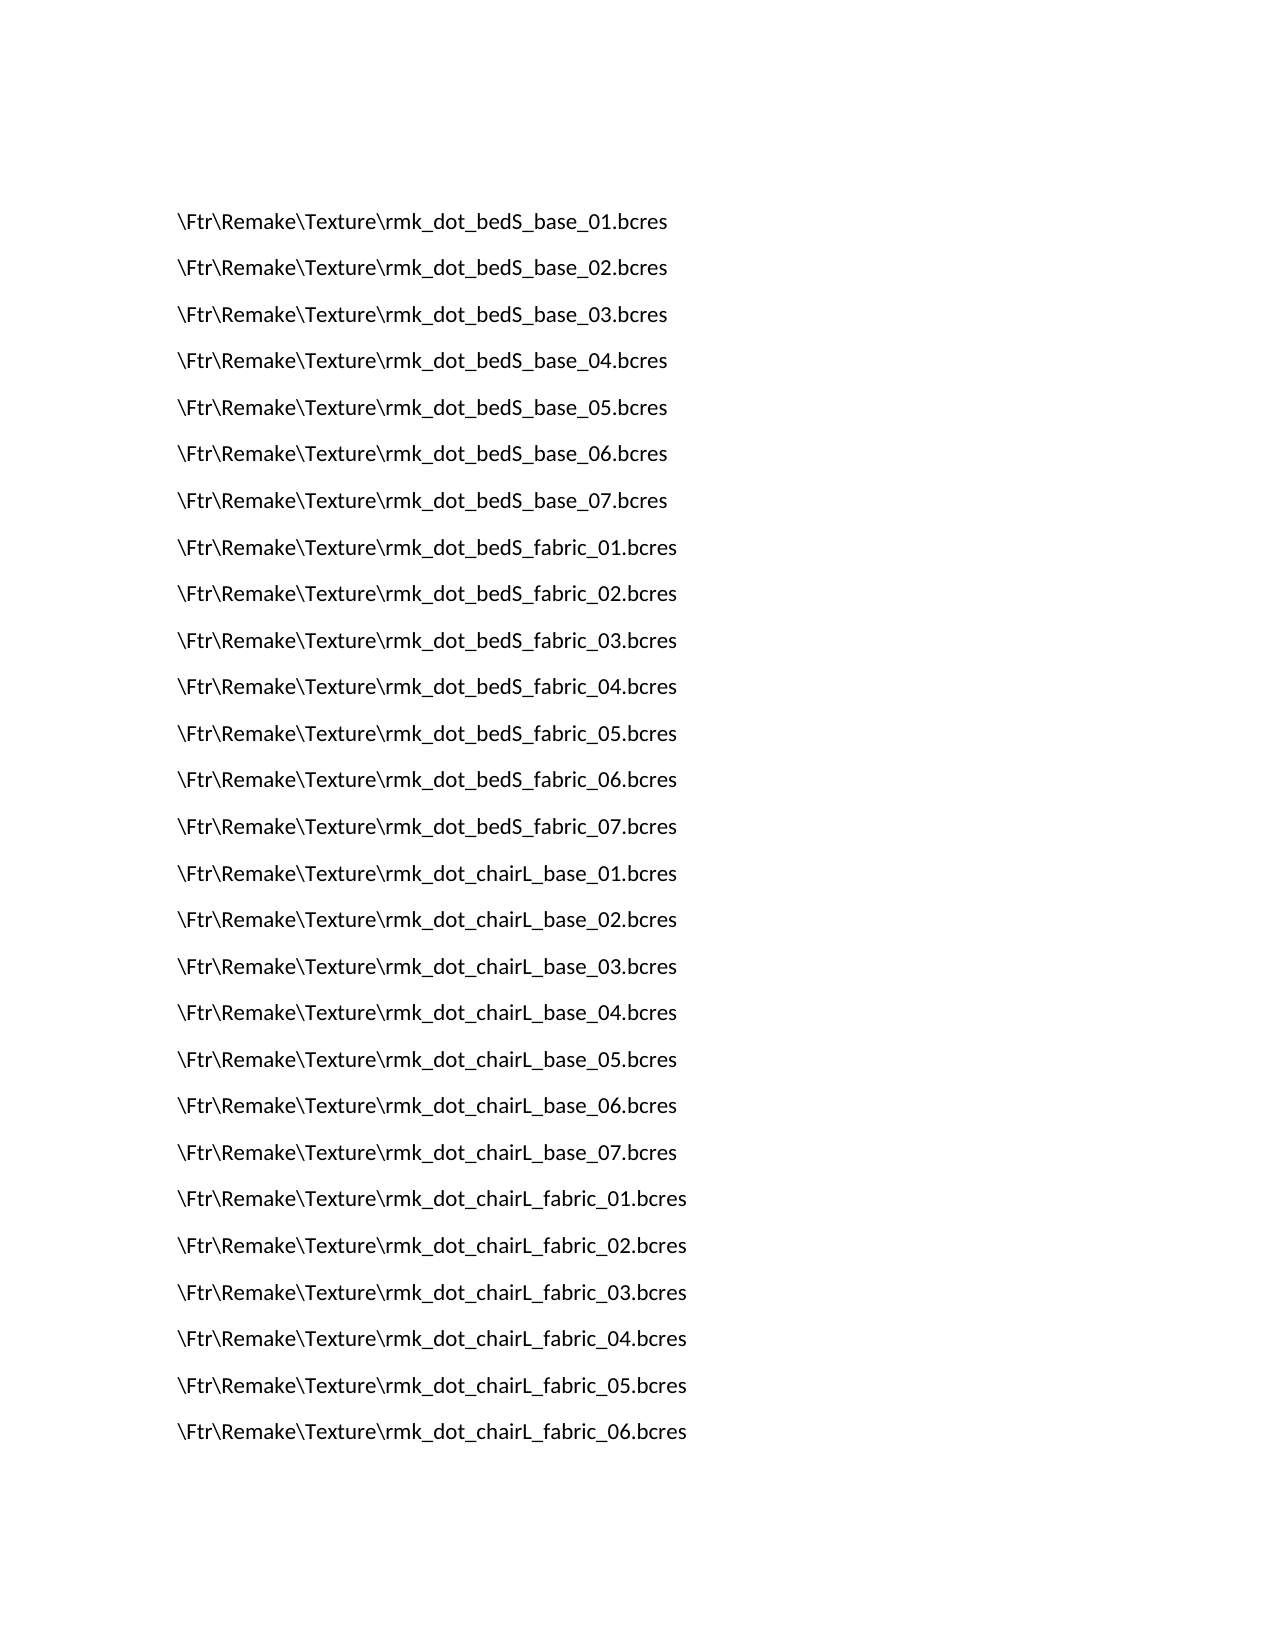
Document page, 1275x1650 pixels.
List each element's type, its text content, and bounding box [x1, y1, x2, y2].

text \Ftr\Remake\Texture\rmk_dot_chairL_fabric_03.bcres [177, 1278, 1098, 1306]
text \Ftr\Remake\Texture\rmk_dot_bedS_base_02.bcres [177, 253, 1098, 281]
text \Ftr\Remake\Texture\rmk_dot_bedS_base_05.bcres [177, 393, 1098, 421]
text \Ftr\Remake\Texture\rmk_dot_bedS_base_07.bcres [177, 486, 1098, 514]
text \Ftr\Remake\Texture\rmk_dot_chairL_fabric_04.bcres [177, 1324, 1098, 1352]
text \Ftr\Remake\Texture\rmk_dot_bedS_base_03.bcres [177, 300, 1098, 328]
text \Ftr\Remake\Texture\rmk_dot_chairL_base_06.bcres [177, 1091, 1098, 1119]
text \Ftr\Remake\Texture\rmk_dot_chairL_base_05.bcres [177, 1045, 1098, 1073]
text \Ftr\Remake\Texture\rmk_dot_bedS_fabric_04.bcres [177, 672, 1098, 700]
text \Ftr\Remake\Texture\rmk_dot_chairL_fabric_06.bcres [177, 1417, 1098, 1445]
text \Ftr\Remake\Texture\rmk_dot_chairL_fabric_02.bcres [177, 1231, 1098, 1259]
text \Ftr\Remake\Texture\rmk_dot_chairL_base_03.bcres [177, 952, 1098, 980]
text \Ftr\Remake\Texture\rmk_dot_bedS_base_04.bcres [177, 346, 1098, 374]
text \Ftr\Remake\Texture\rmk_dot_bedS_fabric_07.bcres [177, 812, 1098, 840]
text \Ftr\Remake\Texture\rmk_dot_chairL_base_01.bcres [177, 859, 1098, 887]
text \Ftr\Remake\Texture\rmk_dot_bedS_fabric_03.bcres [177, 626, 1098, 654]
text \Ftr\Remake\Texture\rmk_dot_chairL_base_02.bcres [177, 905, 1098, 933]
text \Ftr\Remake\Texture\rmk_dot_bedS_fabric_06.bcres [177, 766, 1098, 793]
text \Ftr\Remake\Texture\rmk_dot_chairL_fabric_01.bcres [177, 1184, 1098, 1213]
text \Ftr\Remake\Texture\rmk_dot_chairL_base_07.bcres [177, 1138, 1098, 1166]
text \Ftr\Remake\Texture\rmk_dot_bedS_base_06.bcres [177, 439, 1098, 468]
text \Ftr\Remake\Texture\rmk_dot_chairL_fabric_05.bcres [177, 1371, 1098, 1399]
text \Ftr\Remake\Texture\rmk_dot_bedS_base_01.bcres [177, 207, 1098, 235]
text \Ftr\Remake\Texture\rmk_dot_bedS_fabric_02.bcres [177, 579, 1098, 607]
text \Ftr\Remake\Texture\rmk_dot_bedS_fabric_01.bcres [177, 533, 1098, 561]
text \Ftr\Remake\Texture\rmk_dot_bedS_fabric_05.bcres [177, 719, 1098, 747]
text \Ftr\Remake\Texture\rmk_dot_chairL_base_04.bcres [177, 998, 1098, 1026]
